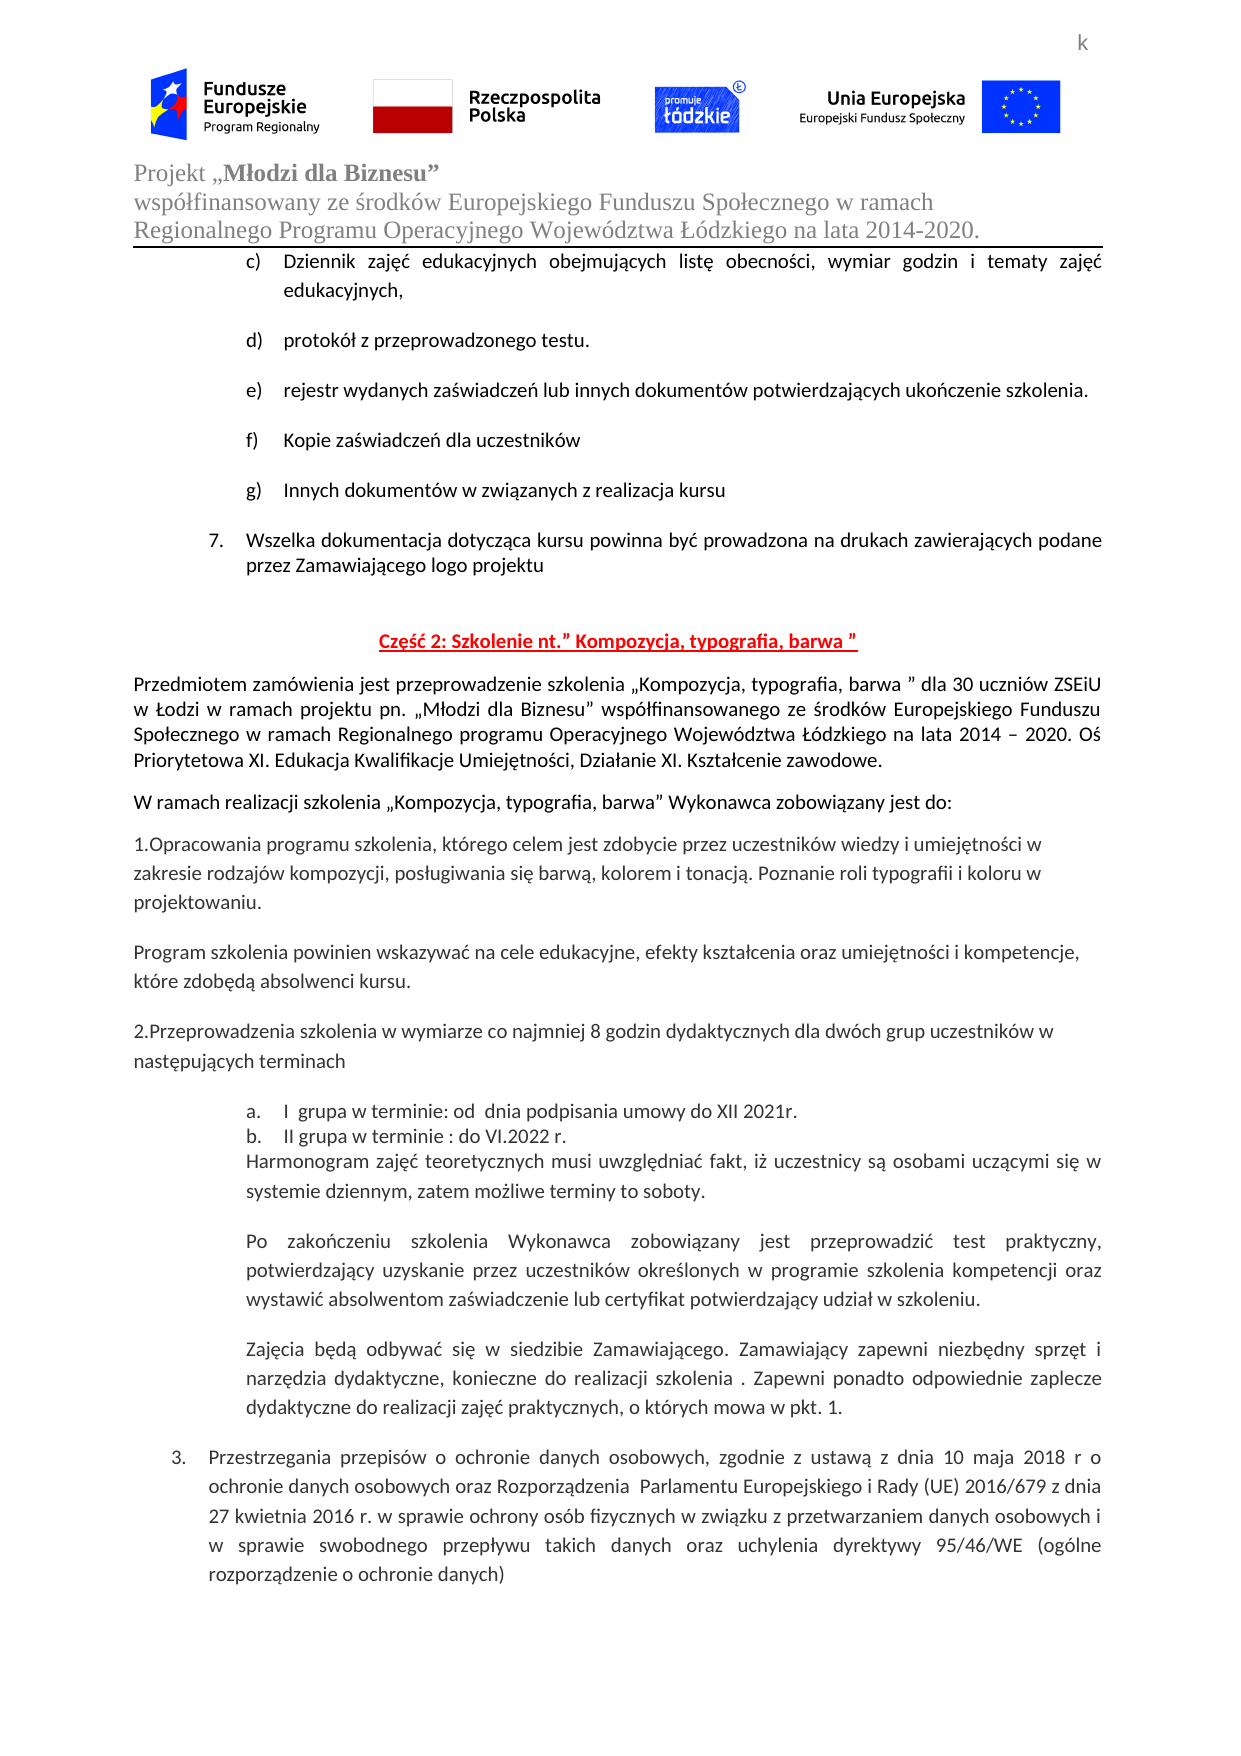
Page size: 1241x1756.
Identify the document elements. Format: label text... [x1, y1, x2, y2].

text Część 2: Szkolenie nt.” Kompozycja, typografia, barwa ” [133, 629, 1103, 654]
list protokół z przeprowadzonego testu. [246, 327, 1103, 352]
text W ramach realizacji szkolenia „Kompozycja, typografia, barwa” Wykonawca zobowiązany jest do: [133, 789, 1103, 814]
list Zajęcia będą odbywać się w siedzibie Zamawiającego. Zamawiający zapewni niezbędny sprzęt i narzędzia dydaktyczne, konieczne do realizacji szkolenia . Zapewni ponadto odpowiednie zaplecze dydaktyczne do realizacji zajęć praktycznych, o których mowa w pkt. 1. [246, 1336, 1103, 1420]
list rejestr wydanych zaświadczeń lub innych dokumentów potwierdzających ukończenie szkolenia. [246, 377, 1103, 402]
list Przestrzegania przepisów o ochronie danych osobowych, zgodnie z ustawą z dnia 10 maja 2018 r o ochronie danych osobowych oraz Rozporządzenia Parlamentu Europejskiego i Rady (UE) 2016/679 z dnia 27 kwietnia 2016 r. w sprawie ochrony osób fizycznych w związku z przetwarzaniem danych osobowych i w sprawie swobodnego przepływu takich danych oraz uchylenia dyrektywy 95/46/WE (ogólne rozporządzenie o ochronie danych) [171, 1444, 1103, 1587]
list I grupa w terminie: od dnia podpisania umowy do XII 2021r. [246, 1098, 1103, 1123]
list Harmonogram zajęć teoretycznych musi uwzględniać fakt, iż uczestnicy są osobami uczącymi się w systemie dziennym, zatem możliwe terminy to soboty. [246, 1149, 1103, 1203]
list Kopie zaświadczeń dla uczestników [246, 427, 1103, 452]
text Przedmiotem zamówienia jest przeprowadzenie szkolenia „Kompozycja, typografia, barwa ” dla 30 uczniów ZSEiU w Łodzi w ramach projektu pn. „Młodzi dla Biznesu” współfinansowanego ze środków Europejskiego Funduszu Społecznego w ramach Regionalnego programu Operacyjnego Województwa Łódzkiego na lata 2014 – 2020. Oś Priorytetowa XI. Edukacja Kwalifikacje Umiejętności, Działanie XI. Kształcenie zawodowe. [133, 671, 1103, 772]
text Program szkolenia powinien wskazywać na cele edukacyjne, efekty kształcenia oraz umiejętności i kompetencje, które zdobędą absolwenci kursu. [133, 939, 1103, 994]
list II grupa w terminie : do VI.2022 r. [246, 1123, 1103, 1149]
list Wszelka dokumentacja dotycząca kursu powinna być prowadzona na drukach zawierających podane przez Zamawiającego logo projektu [208, 527, 1103, 578]
text 1.Opracowania programu szkolenia, którego celem jest zdobycie przez uczestników wiedzy i umiejętności w zakresie rodzajów kompozycji, posługiwania się barwą, kolorem i tonacją. Poznanie roli typografii i koloru w projektowaniu. [133, 831, 1103, 915]
list Dziennik zajęć edukacyjnych obejmujących listę obecności, wymiar godzin i tematy zajęć edukacyjnych, [246, 248, 1103, 302]
list Po zakończeniu szkolenia Wykonawca zobowiązany jest przeprowadzić test praktyczny, potwierdzający uzyskanie przez uczestników określonych w programie szkolenia kompetencji oraz wystawić absolwentom zaświadczenie lub certyfikat potwierdzający udział w szkoleniu. [246, 1228, 1103, 1312]
list Innych dokumentów w związanych z realizacja kursu [246, 477, 1103, 502]
text 2.Przeprowadzenia szkolenia w wymiarze co najmniej 8 godzin dydaktycznych dla dwóch grup uczestników w następujących terminach [133, 1019, 1103, 1073]
